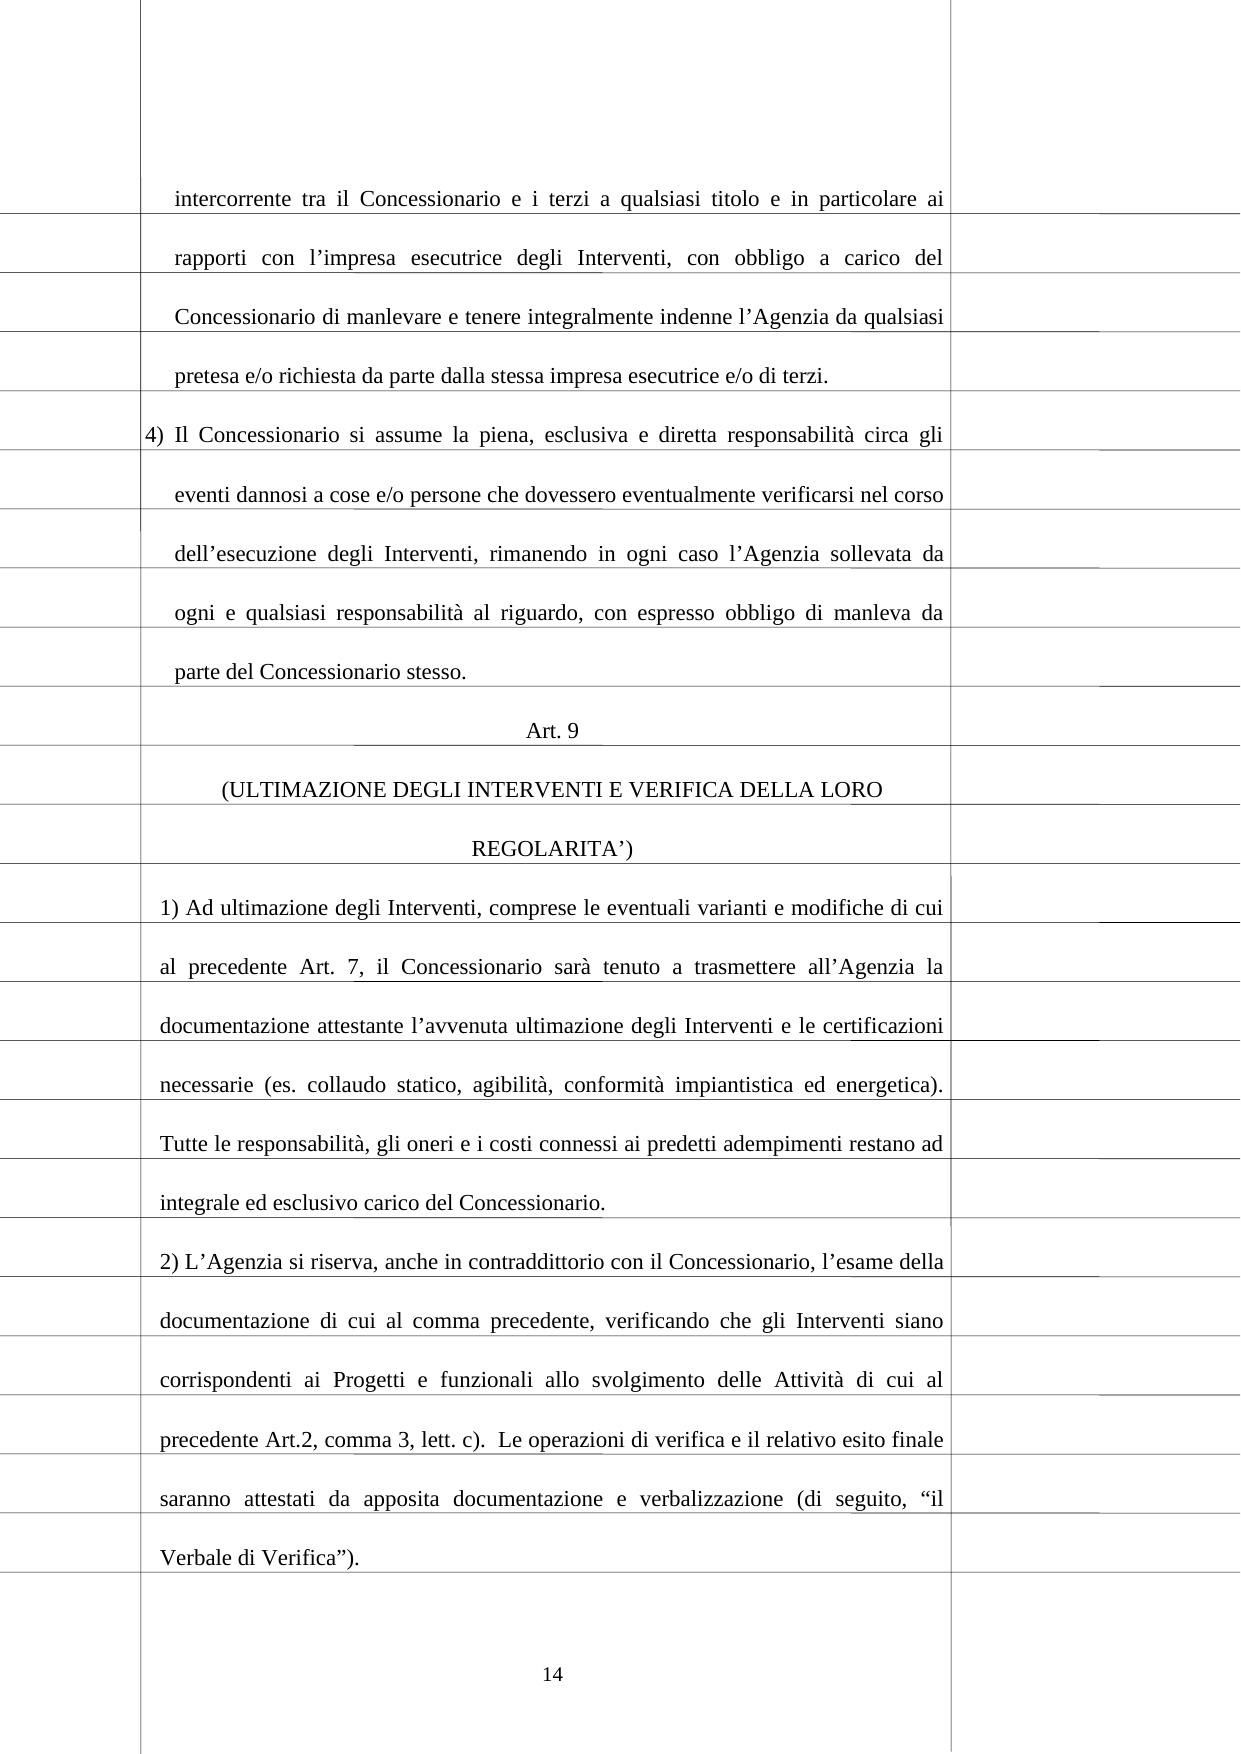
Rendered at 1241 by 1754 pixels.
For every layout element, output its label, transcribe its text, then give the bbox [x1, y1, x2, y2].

list intercorrente tra il Concessionario e i terzi a qualsiasi titolo e in particolare ai [145, 159, 945, 213]
list ogni e qualsiasi responsabilità al riguardo, con espresso obbligo di manleva da [145, 569, 945, 626]
text Tutte le responsabilità, gli oneri e i costi connessi ai predetti adempimenti restano ad [159, 1100, 945, 1158]
text [159, 746, 945, 750]
list dell’esecuzione degli Interventi, rimanendo in ogni caso l’Agenzia sollevata da [145, 510, 945, 567]
text integrale ed esclusivo carico del Concessionario. [159, 1159, 945, 1217]
text saranno attestati da apposita documentazione e verbalizzazione (di seguito, “il [159, 1455, 945, 1512]
text 1) Ad ultimazione degli Interventi, comprese le eventuali varianti e modifiche di cui [159, 868, 945, 922]
list pretesa e/o richiesta da parte dalla stessa impresa esecutrice e/o di terzi. [145, 332, 945, 390]
text REGOLARITA’) [159, 805, 945, 863]
list Il Concessionario si assume la piena, esclusiva e diretta responsabilità circa gli [145, 396, 945, 449]
text Verbale di Verifica”). [159, 1514, 945, 1571]
text precedente Art.2, comma 3, lett. c). Le operazioni di verifica e il relativo esito finale [159, 1396, 945, 1453]
list Concessionario di manlevare e tenere integralmente indenne l’Agenzia da qualsiasi [145, 273, 945, 331]
text Art. 9 [159, 691, 945, 745]
text [159, 864, 945, 868]
list eventi dannosi a cose e/o persone che dovessero eventualmente verificarsi nel corso [145, 451, 945, 508]
text documentazione di cui al comma precedente, verificando che gli Interventi siano [159, 1277, 945, 1335]
text documentazione attestante l’avvenuta ultimazione degli Interventi e le certificazioni [159, 982, 945, 1040]
text al precedente Art. 7, il Concessionario sarà tenuto a trasmettere all’Agenzia la [159, 923, 945, 981]
list parte del Concessionario stesso. [145, 628, 945, 685]
text necessarie (es. collaudo statico, agibilità, conformità impiantistica ed energetica). [159, 1041, 945, 1099]
text (ULTIMAZIONE DEGLI INTERVENTI E VERIFICA DELLA LORO [159, 750, 945, 803]
list rapporti con l’impresa esecutrice degli Interventi, con obbligo a carico del [145, 214, 945, 272]
text 2) L’Agenzia si riserva, anche in contraddittorio con il Concessionario, l’esame della [159, 1223, 945, 1276]
text corrispondenti ai Progetti e funzionali allo svolgimento delle Attività di cui al [159, 1337, 945, 1394]
